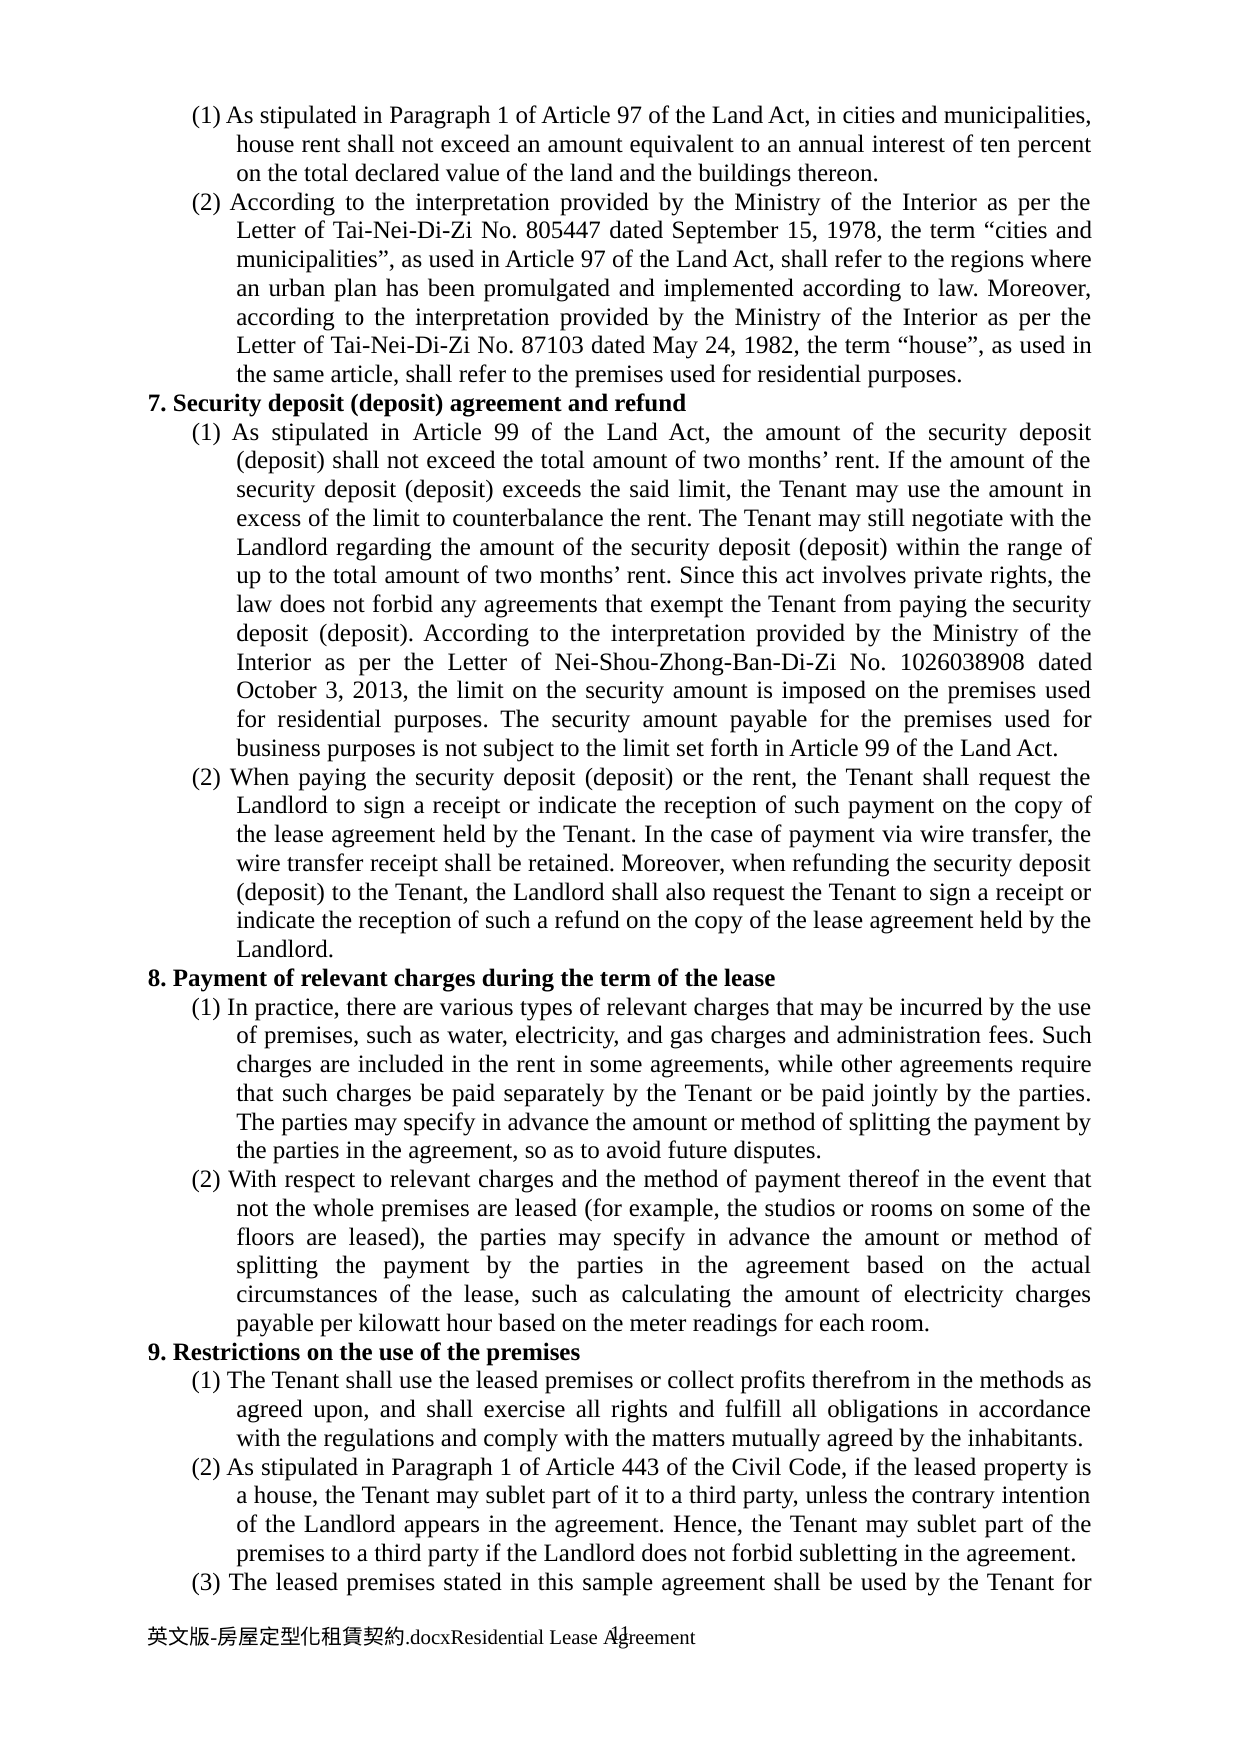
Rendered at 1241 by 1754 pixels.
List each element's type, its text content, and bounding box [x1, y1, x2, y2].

text 7. Security deposit (deposit) agreement and refund [148, 388, 1092, 417]
text (2) As stipulated in Paragraph 1 of Article 443 of the Civil Code, if the leased property is a house, the Tenant may sublet part of it to a third party, unless the contrary intention of the Landlord appears in the agreement. Hence, the Tenant may sublet part of the premises to a third party if the Landlord does not forbid subletting in the agreement. [191, 1452, 1092, 1567]
text (1) The Tenant shall use the leased premises or collect profits therefrom in the methods as agreed upon, and shall exercise all rights and fulfill all obligations in accordance with the regulations and comply with the matters mutually agreed by the inhabitants. [191, 1365, 1092, 1452]
text (1) As stipulated in Article 99 of the Land Act, the amount of the security deposit (deposit) shall not exceed the total amount of two months’ rent. If the amount of the security deposit (deposit) exceeds the said limit, the Tenant may use the amount in excess of the limit to counterbalance the rent. The Tenant may still negotiate with the Landlord regarding the amount of the security deposit (deposit) within the range of up to the total amount of two months’ rent. Since this act involves private rights, the law does not forbid any agreements that exempt the Tenant from paying the security deposit (deposit). According to the interpretation provided by the Ministry of the Interior as per the Letter of Nei-Shou-Zhong-Ban-Di-Zi No. 1026038908 dated October 3, 2013, the limit on the security amount is imposed on the premises used for residential purposes. The security amount payable for the premises used for business purposes is not subject to the limit set forth in Article 99 of the Land Act. [192, 417, 1092, 762]
text (3) The leased premises stated in this sample agreement shall be used by the Tenant for [191, 1567, 1092, 1595]
text (1) In practice, there are various types of relevant charges that may be incurred by the use of premises, such as water, electricity, and gas charges and administration fees. Such charges are included in the rent in some agreements, while other agreements require that such charges be paid separately by the Tenant or be paid jointly by the parties. The parties may specify in advance the amount or method of splitting the payment by the parties in the agreement, so as to avoid future disputes. [191, 992, 1092, 1164]
text 8. Payment of relevant charges during the term of the lease [148, 963, 1092, 992]
text (2) When paying the security deposit (deposit) or the rent, the Tenant shall request the Landlord to sign a receipt or indicate the reception of such payment on the copy of the lease agreement held by the Tenant. In the case of payment via wire transfer, the wire transfer receipt shall be retained. Moreover, when refunding the security deposit (deposit) to the Tenant, the Landlord shall also request the Tenant to sign a receipt or indicate the reception of such a refund on the copy of the lease agreement held by the Landlord. [192, 762, 1092, 963]
text (2) According to the interpretation provided by the Ministry of the Interior as per the Letter of Tai-Nei-Di-Zi No. 805447 dated September 15, 1978, the term “cities and municipalities”, as used in Article 97 of the Land Act, shall refer to the regions where an urban plan has been promulgated and implemented according to law. Moreover, according to the interpretation provided by the Ministry of the Interior as per the Letter of Tai-Nei-Di-Zi No. 87103 dated May 24, 1982, the term “house”, as used in the same article, shall refer to the premises used for residential purposes. [192, 187, 1092, 388]
text (2) With respect to relevant charges and the method of payment thereof in the event that not the whole premises are leased (for example, the studios or rooms on some of the floors are leased), the parties may specify in advance the amount or method of splitting the payment by the parties in the agreement based on the actual circumstances of the lease, such as calculating the amount of electricity charges payable per kilowatt hour based on the meter readings for each room. [191, 1164, 1092, 1337]
text 9. Restrictions on the use of the premises [148, 1337, 1092, 1365]
text (1) As stipulated in Paragraph 1 of Article 97 of the Land Act, in cities and municipalities, house rent shall not exceed an amount equivalent to an annual interest of ten percent on the total declared value of the land and the buildings thereon. [192, 100, 1092, 187]
